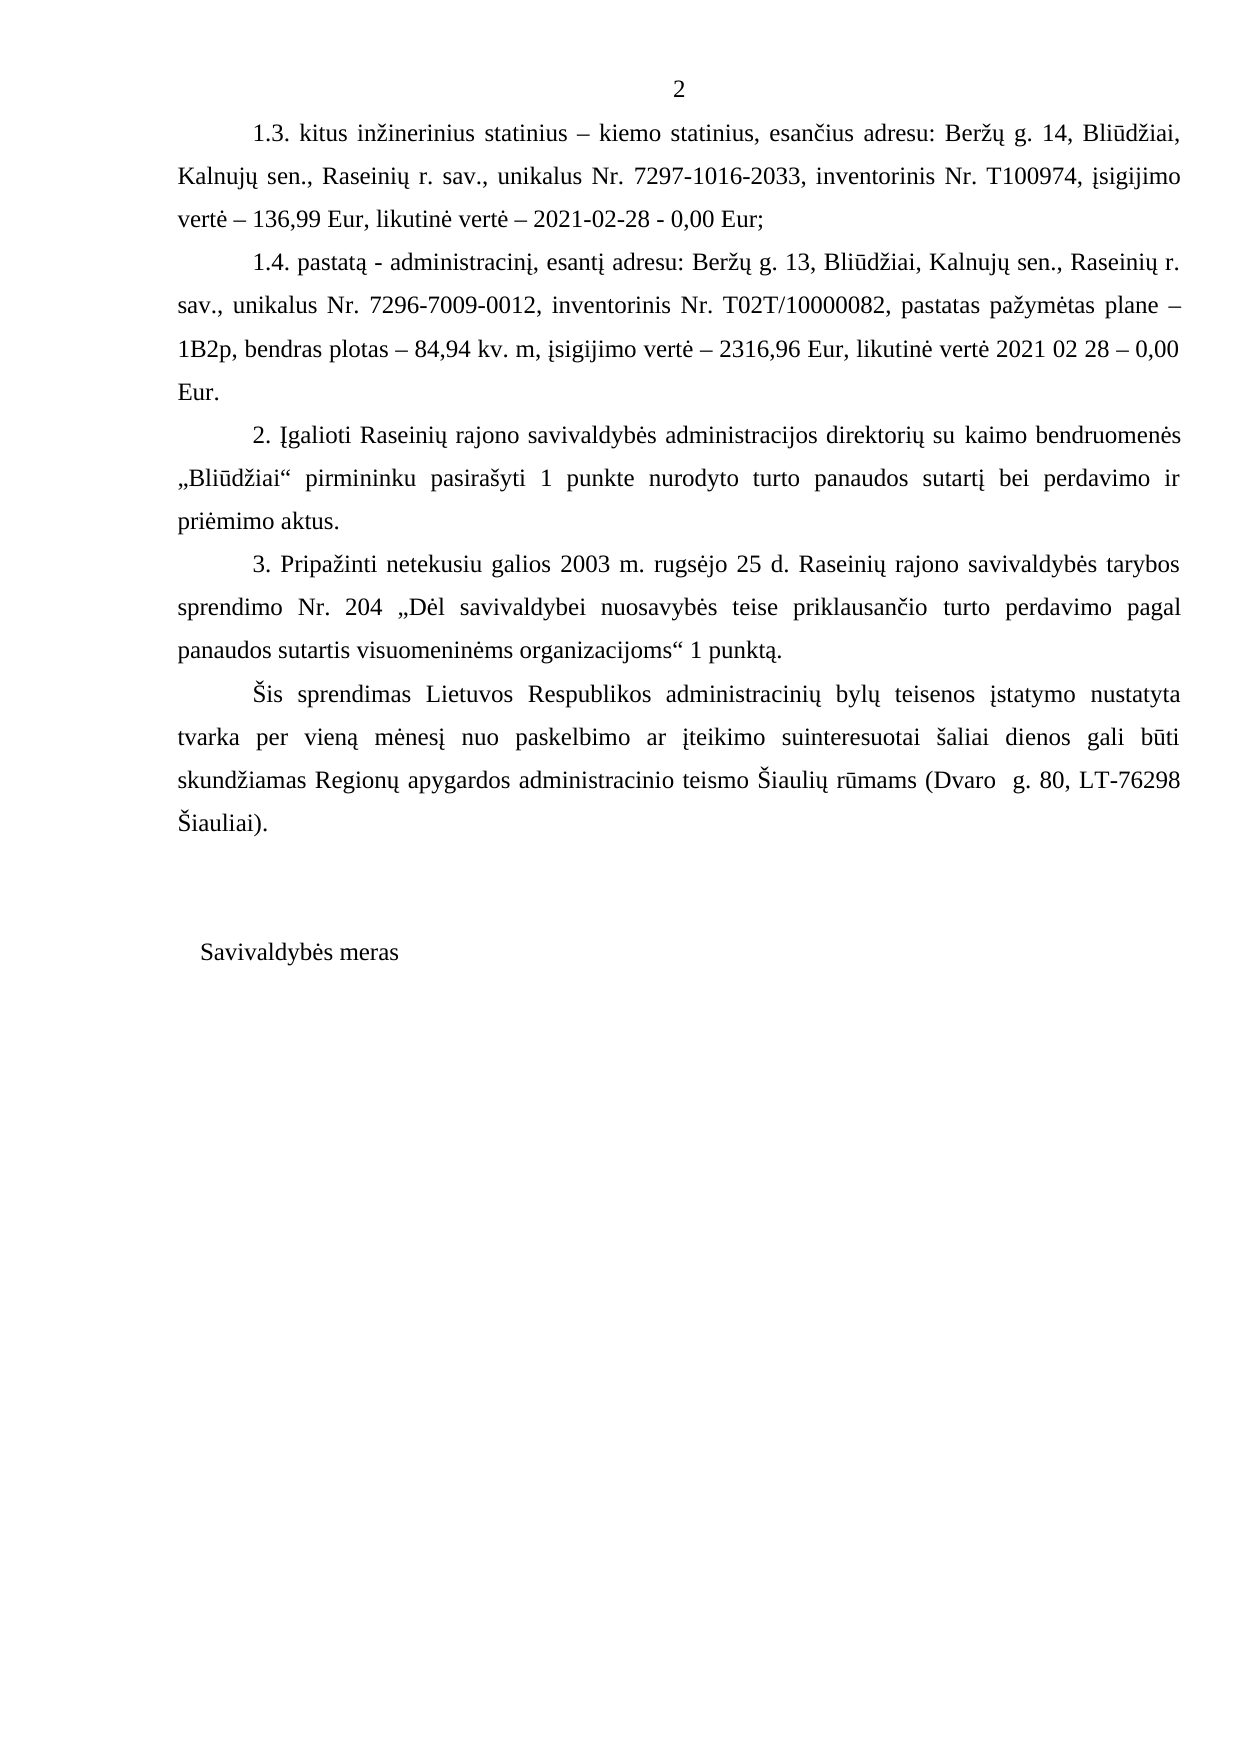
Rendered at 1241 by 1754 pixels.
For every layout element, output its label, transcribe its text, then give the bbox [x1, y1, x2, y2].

text 3. Pripažinti netekusiu galios 2003 m. rugsėjo 25 d. Raseinių rajono savivaldybės tarybos sprendimo Nr. 204 „Dėl savivaldybei nuosavybės teise priklausančio turto perdavimo pagal panaudos sutartis visuomeninėms organizacijoms“ 1 punktą. [177, 549, 1181, 664]
text 1.4. pastatą - administracinį, esantį adresu: Beržų g. 13, Bliūdžiai, Kalnujų sen., Raseinių r. sav., unikalus Nr. 7296-7009-0012, inventorinis Nr. T02T/10000082, pastatas pažymėtas plane – 1B2p, bendras plotas – 84,94 kv. m, įsigijimo vertė – 2316,96 Eur, likutinė vertė 2021 02 28 – 0,00 Eur. [177, 247, 1181, 406]
table_header [573, 938, 823, 973]
text 2. Įgalioti Raseinių rajono savivaldybės administracijos direktorių su kaimo bendruomenės „Bliūdžiai“ pirmininku pasirašyti 1 punkte nurodyto turto panaudos sutartį bei perdavimo ir priėmimo aktus. [177, 420, 1181, 535]
table_header Savivaldybės meras [189, 938, 572, 973]
text Šis sprendimas Lietuvos Respublikos administracinių bylų teisenos įstatymo nustatyta tvarka per vieną mėnesį nuo paskelbimo ar įteikimo suinteresuotai šaliai dienos gali būti skundžiamas Regionų apygardos administracinio teismo Šiaulių rūmams (Dvaro g. 80, LT-76298 Šiauliai). [177, 679, 1181, 837]
table_header [824, 938, 1192, 973]
text 1.3. kitus inžinerinius statinius – kiemo statinius, esančius adresu: Beržų g. 14, Bliūdžiai, Kalnujų sen., Raseinių r. sav., unikalus Nr. 7297-1016-2033, inventorinis Nr. T100974, įsigijimo vertė – 136,99 Eur, likutinė vertė – 2021-02-28 - 0,00 Eur; [177, 118, 1181, 233]
